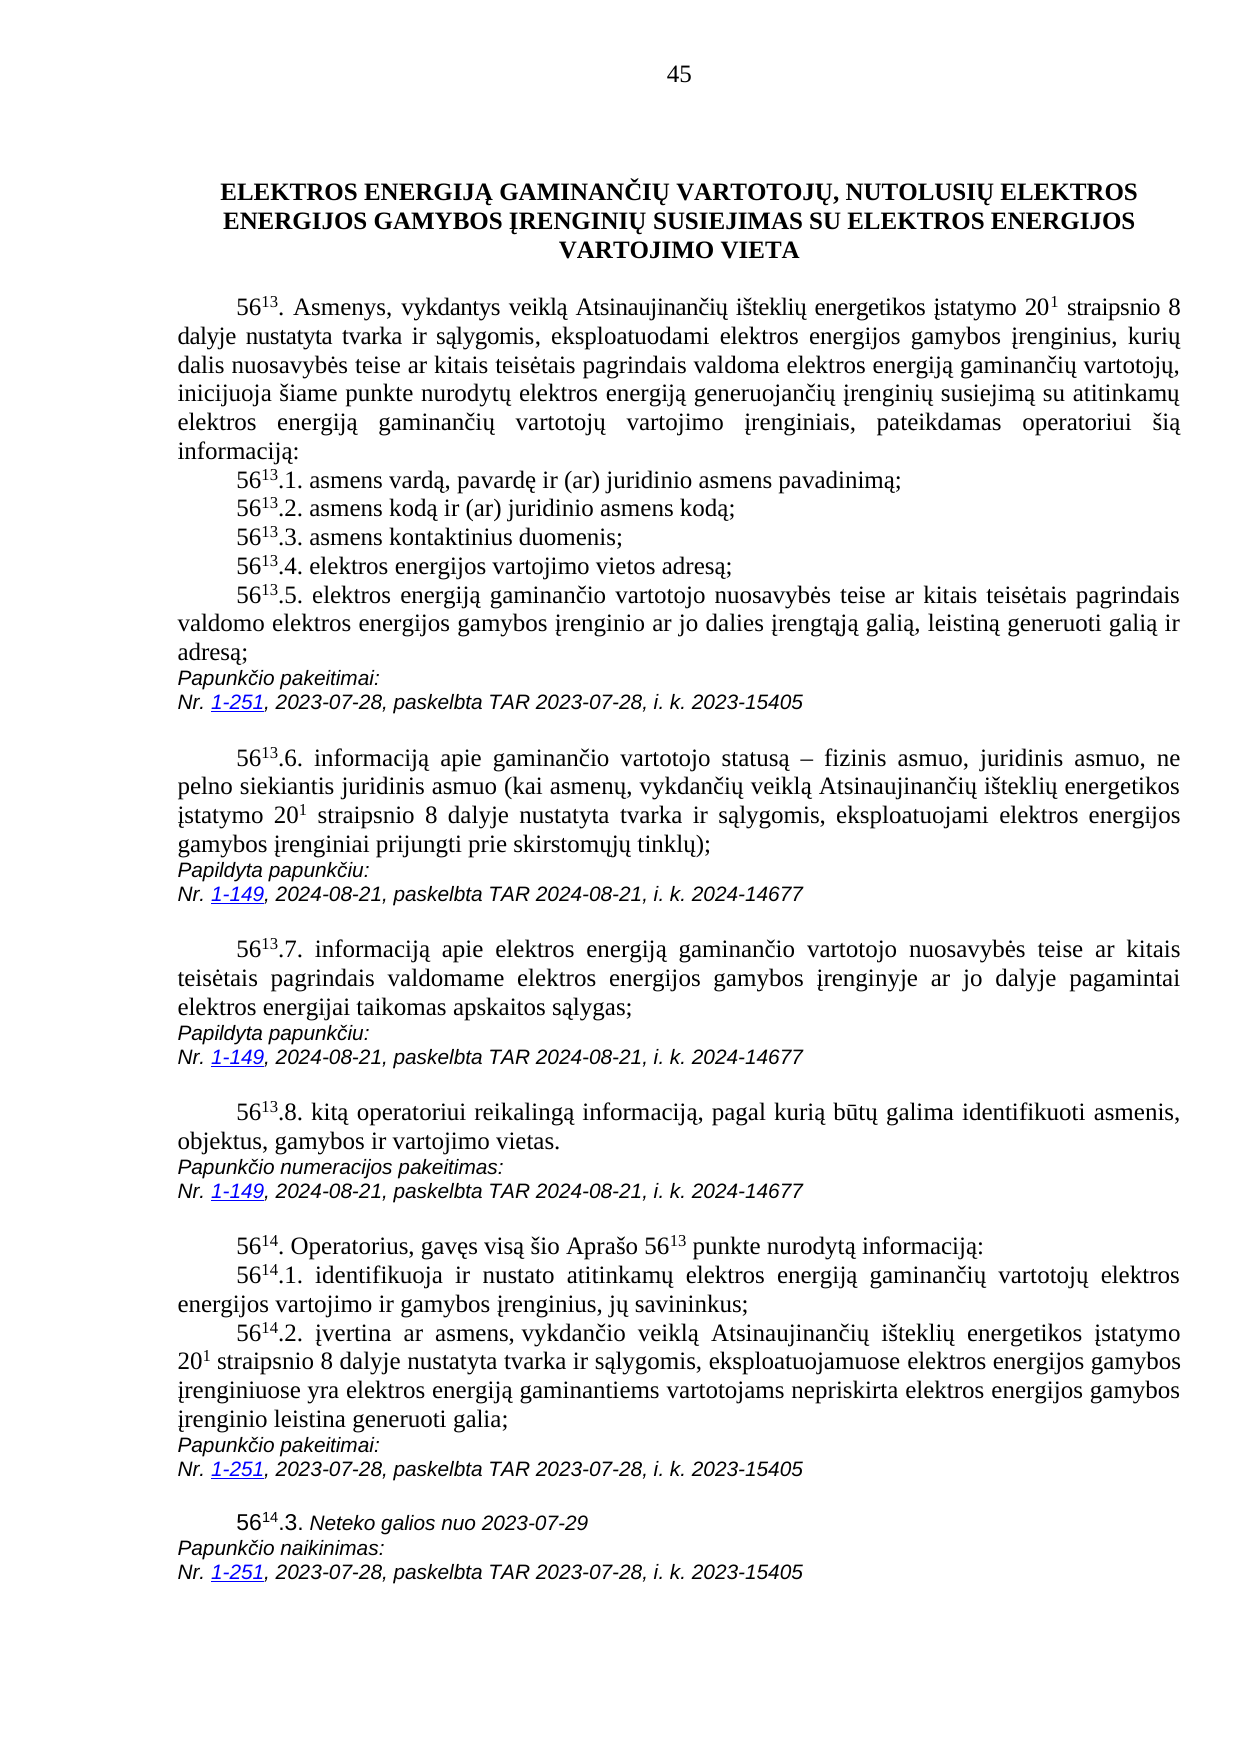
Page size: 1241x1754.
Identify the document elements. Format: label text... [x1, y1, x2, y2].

text Nr. 1-149, 2024-08-21, paskelbta TAR 2024-08-21, i. k. 2024-14677 [177, 1044, 1181, 1068]
text Nr. 1-251, 2023-07-28, paskelbta TAR 2023-07-28, i. k. 2023-15405 [177, 1457, 1181, 1481]
text Papunkčio pakeitimai: [177, 1433, 1181, 1457]
text 5613.4. elektros energijos vartojimo vietos adresą; [177, 551, 1181, 580]
text 5614. Operatorius, gavęs visą šio Aprašo 5613 punkte nurodytą informaciją: [177, 1231, 1181, 1260]
text 5613.8. kitą operatoriui reikalingą informaciją, pagal kurią būtų galima identifikuoti asmenis, objektus, gamybos ir vartojimo vietas. [177, 1097, 1181, 1155]
text Nr. 1-149, 2024-08-21, paskelbta TAR 2024-08-21, i. k. 2024-14677 [177, 882, 1181, 906]
text ELEKTROS ENERGIJĄ GAMINANČIŲ VARTOTOJŲ, NUTOLUSIŲ ELEKTROS ENERGIJOS GAMYBOS ĮRENGINIŲ SUSIEJIMAS SU ELEKTROS ENERGIJOS VARTOJIMO VIETA [177, 177, 1181, 263]
text Nr. 1-251, 2023-07-28, paskelbta TAR 2023-07-28, i. k. 2023-15405 [177, 1559, 1181, 1583]
text 5613.7. informaciją apie elektros energiją gaminančio vartotojo nuosavybės teise ar kitais teisėtais pagrindais valdomame elektros energijos gamybos įrenginyje ar jo dalyje pagamintai elektros energijai taikomas apskaitos sąlygas; [177, 934, 1181, 1021]
text 5613.3. asmens kontaktinius duomenis; [177, 522, 1181, 551]
text Papildyta papunkčiu: [177, 1021, 1181, 1044]
text Papunkčio pakeitimai: [177, 666, 1181, 690]
text 5613. Asmenys, vykdantys veiklą Atsinaujinančių išteklių energetikos įstatymo 201 straipsnio 8 dalyje nustatyta tvarka ir sąlygomis, eksploatuodami elektros energijos gamybos įrenginius, kurių dalis nuosavybės teise ar kitais teisėtais pagrindais valdoma elektros energiją gaminančių vartotojų, inicijuoja šiame punkte nurodytų elektros energiją generuojančių įrenginių susiejimą su atitinkamų elektros energiją gaminančių vartotojų vartojimo įrenginiais, pateikdamas operatoriui šią informaciją: [177, 292, 1181, 465]
text 5613.6. informaciją apie gaminančio vartotojo statusą – fizinis asmuo, juridinis asmuo, ne pelno siekiantis juridinis asmuo (kai asmenų, vykdančių veiklą Atsinaujinančių išteklių energetikos įstatymo 201 straipsnio 8 dalyje nustatyta tvarka ir sąlygomis, eksploatuojami elektros energijos gamybos įrenginiai prijungti prie skirstomųjų tinklų); [177, 743, 1181, 858]
text Papildyta papunkčiu: [177, 858, 1181, 882]
text Papunkčio numeracijos pakeitimas: [177, 1155, 1181, 1179]
text 5613.1. asmens vardą, pavardę ir (ar) juridinio asmens pavadinimą; [177, 465, 1181, 493]
text 5614.2. įvertina ar asmens, vykdančio veiklą Atsinaujinančių išteklių energetikos įstatymo 201 straipsnio 8 dalyje nustatyta tvarka ir sąlygomis, eksploatuojamuose elektros energijos gamybos įrenginiuose yra elektros energiją gaminantiems vartotojams nepriskirta elektros energijos gamybos įrenginio leistina generuoti galia; [177, 1318, 1181, 1433]
text 5613.5. elektros energiją gaminančio vartotojo nuosavybės teise ar kitais teisėtais pagrindais valdomo elektros energijos gamybos įrenginio ar jo dalies įrengtąją galią, leistiną generuoti galią ir adresą; [177, 580, 1181, 666]
text Nr. 1-149, 2024-08-21, paskelbta TAR 2024-08-21, i. k. 2024-14677 [177, 1179, 1181, 1203]
text 5613.2. asmens kodą ir (ar) juridinio asmens kodą; [177, 493, 1181, 522]
text Nr. 1-251, 2023-07-28, paskelbta TAR 2023-07-28, i. k. 2023-15405 [177, 690, 1181, 714]
text Papunkčio naikinimas: [177, 1536, 1181, 1559]
text 5614.3. Neteko galios nuo 2023-07-29 [177, 1509, 1181, 1536]
text 5614.1. identifikuoja ir nustato atitinkamų elektros energiją gaminančių vartotojų elektros energijos vartojimo ir gamybos įrenginius, jų savininkus; [177, 1260, 1181, 1318]
